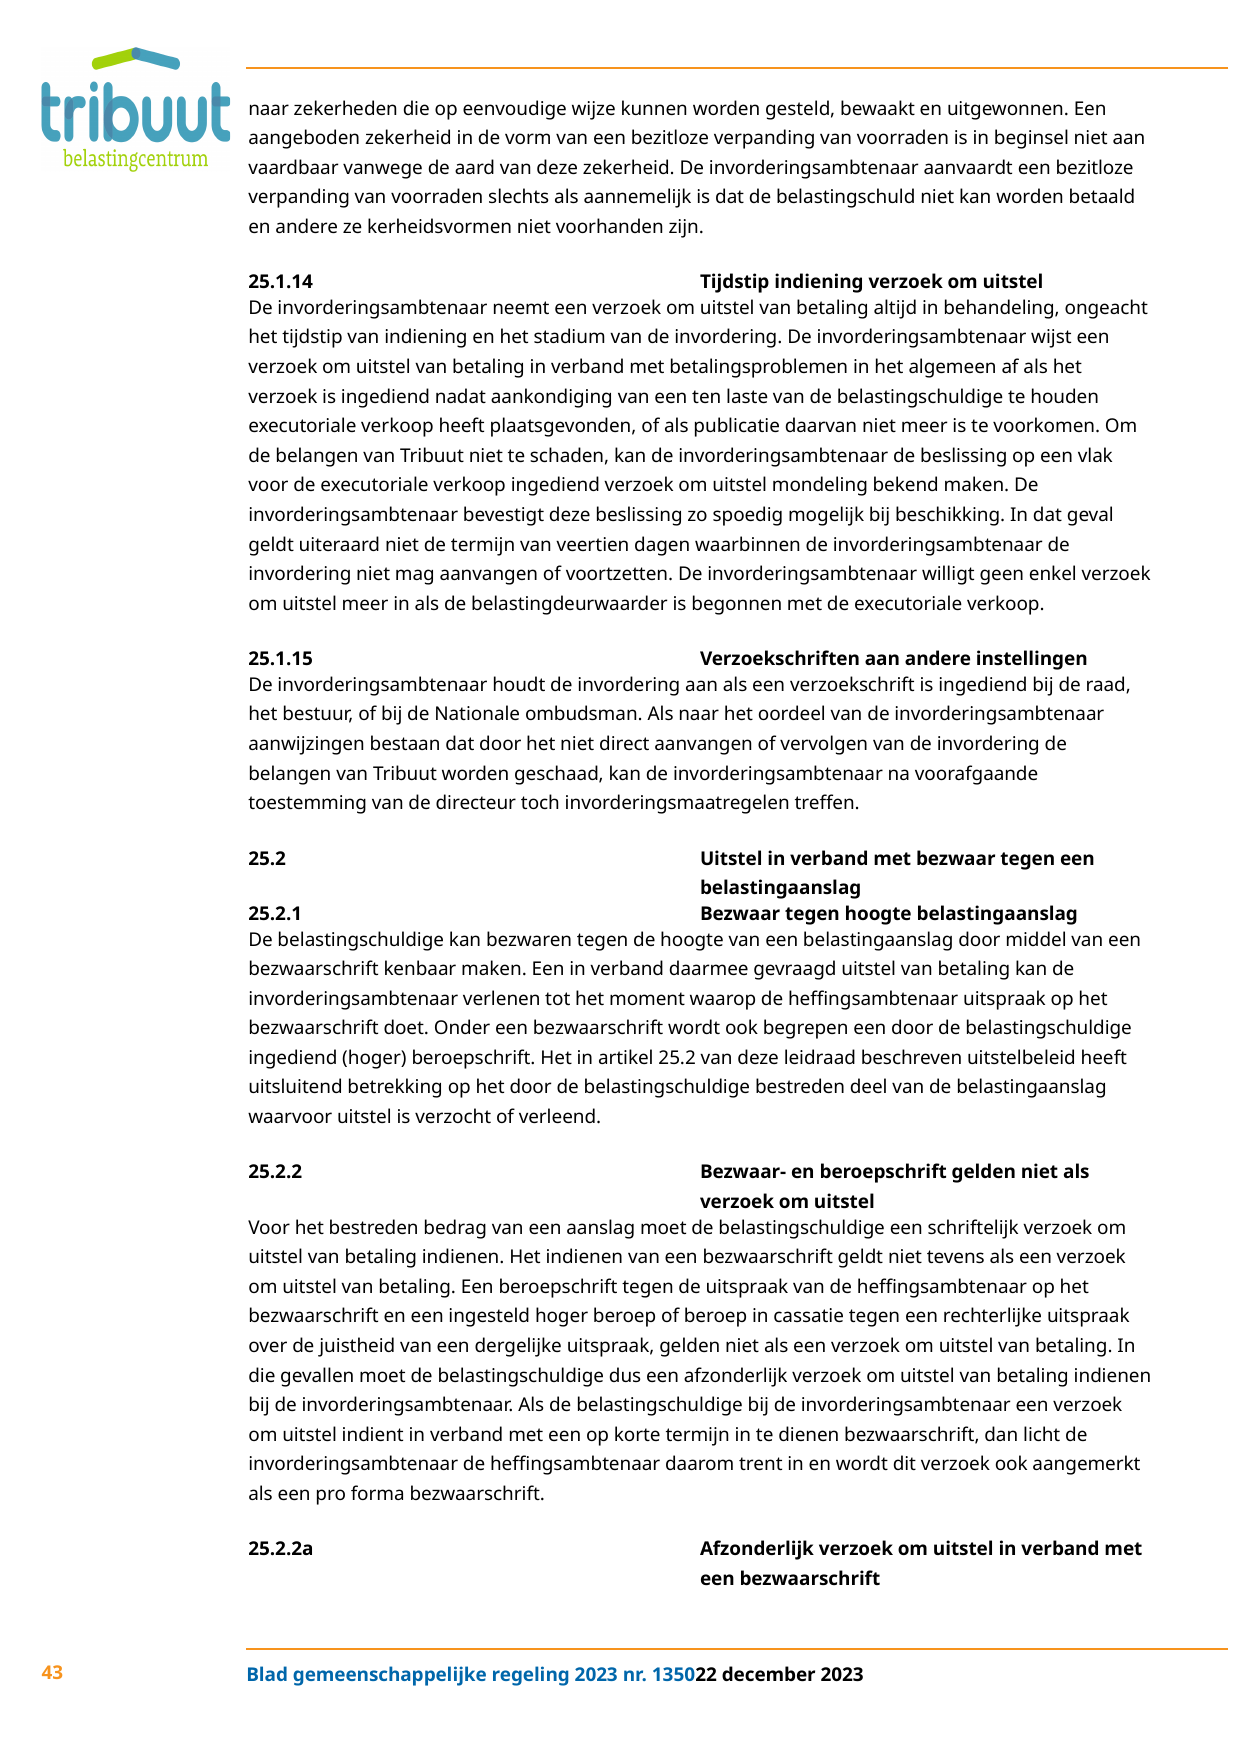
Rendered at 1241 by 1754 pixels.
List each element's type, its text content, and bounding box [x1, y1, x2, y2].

table_cell 25.1.15 [248, 645, 700, 671]
table_cell De belastingschuldige kan bezwaren tegen de hoogte van een belastingaanslag door middel van een bezwaarschrift kenbaar maken. Een in verband daarmee gevraagd uitstel van betaling kan de invorderingsambtenaar verlenen tot het moment waarop de heffingsambtenaar uitspraak op het bezwaarschrift doet. Onder een bezwaarschrift wordt ook begrepen een door de belastingschuldige ingediend (hoger) beroepschrift. Het in artikel 25.2 van deze leidraad beschreven uitstelbeleid heeft uitsluitend betrekking op het door de belastingschuldige bestreden deel van de belastingaanslag waarvoor uitstel is verzocht of verleend. [248, 926, 1152, 1158]
table_cell De invorderingsambtenaar houdt de invordering aan als een verzoekschrift is ingediend bij de raad, het bestuur, of bij de Nationale ombudsman. Als naar het oordeel van de invorderingsambtenaar aanwijzingen bestaan dat door het niet direct aanvangen of vervolgen van de invordering de belangen van Tribuut worden geschaad, kan de invorderingsambtenaar na voorafgaande toestemming van de directeur toch invorderingsmaatregelen treffen. [248, 671, 1152, 845]
picture [41, 47, 231, 172]
table_cell Tijdstip indiening verzoek om uitstel [700, 269, 1152, 294]
table_cell Bezwaar- en beroepschrift gelden niet als verzoek om uitstel [700, 1159, 1152, 1214]
table_cell De invorderingsambtenaar neemt een verzoek om uitstel van betaling altijd in behandeling, ongeacht het tijdstip van indiening en het stadium van de invordering. De invorderingsambtenaar wijst een verzoek om uitstel van betaling in verband met betalingsproblemen in het algemeen af als het verzoek is ingediend nadat aankondiging van een ten laste van de belastingschuldige te houden executoriale verkoop heeft plaatsgevonden, of als publicatie daarvan niet meer is te voorkomen. Om de belangen van Tribuut niet te schaden, kan de invorderingsambtenaar de beslissing op een vlak voor de executoriale verkoop ingediend verzoek om uitstel mondeling bekend maken. De invorderingsambtenaar bevestigt deze beslissing zo spoedig mogelijk bij beschikking. In dat geval geldt uiteraard niet de termijn van veertien dagen waarbinnen de invorderingsambtenaar de invordering niet mag aanvangen of voortzetten. De invorderingsambtenaar willigt geen enkel verzoek om uitstel meer in als de belastingdeurwaarder is begonnen met de executoriale verkoop. [248, 294, 1152, 645]
table_cell Voor het bestreden bedrag van een aanslag moet de belastingschuldige een schriftelijk verzoek om uitstel van betaling indienen. Het indienen van een bezwaarschrift geldt niet tevens als een verzoek om uitstel van betaling. Een beroepschrift tegen de uitspraak van de heffingsambtenaar op het bezwaarschrift en een ingesteld hoger beroep of beroep in cassatie tegen een rechterlijke uitspraak over de juistheid van een dergelijke uitspraak, gelden niet als een verzoek om uitstel van betaling. In die gevallen moet de belastingschuldige dus een afzonderlijk verzoek om uitstel van betaling indienen bij de invorderingsambtenaar. Als de belastingschuldige bij de invorderingsambtenaar een verzoek om uitstel indient in verband met een op korte termijn in te dienen bezwaarschrift, dan licht de invorderingsambtenaar de heffingsambtenaar daarom trent in en wordt dit verzoek ook aangemerkt als een pro forma bezwaarschrift. [248, 1214, 1152, 1535]
table_cell 25.1.14 [248, 269, 700, 294]
table_cell 25.2.2 [248, 1159, 700, 1214]
table_cell 25.2.2a [248, 1535, 700, 1591]
table_cell Afzonderlijk verzoek om uitstel in verband met een bezwaarschrift [700, 1535, 1152, 1591]
table_cell 25.2 [248, 845, 700, 900]
table_cell Verzoekschriften aan andere instellingen [700, 645, 1152, 671]
table_cell naar zekerheden die op eenvoudige wijze kunnen worden gesteld, bewaakt en uitgewonnen. Een aangeboden zekerheid in de vorm van een bezitloze verpanding van voorraden is in beginsel niet aan vaardbaar vanwege de aard van deze zekerheid. De invorderingsambtenaar aanvaardt een bezitloze verpanding van voorraden slechts als aannemelijk is dat de belastingschuld niet kan worden betaald en andere ze kerheidsvormen niet voorhanden zijn. [248, 95, 1152, 268]
table_cell Uitstel in verband met bezwaar tegen een belastingaanslag [700, 845, 1152, 900]
table_cell 25.2.1 [248, 900, 700, 926]
table_cell Bezwaar tegen hoogte belastingaanslag [700, 900, 1152, 926]
